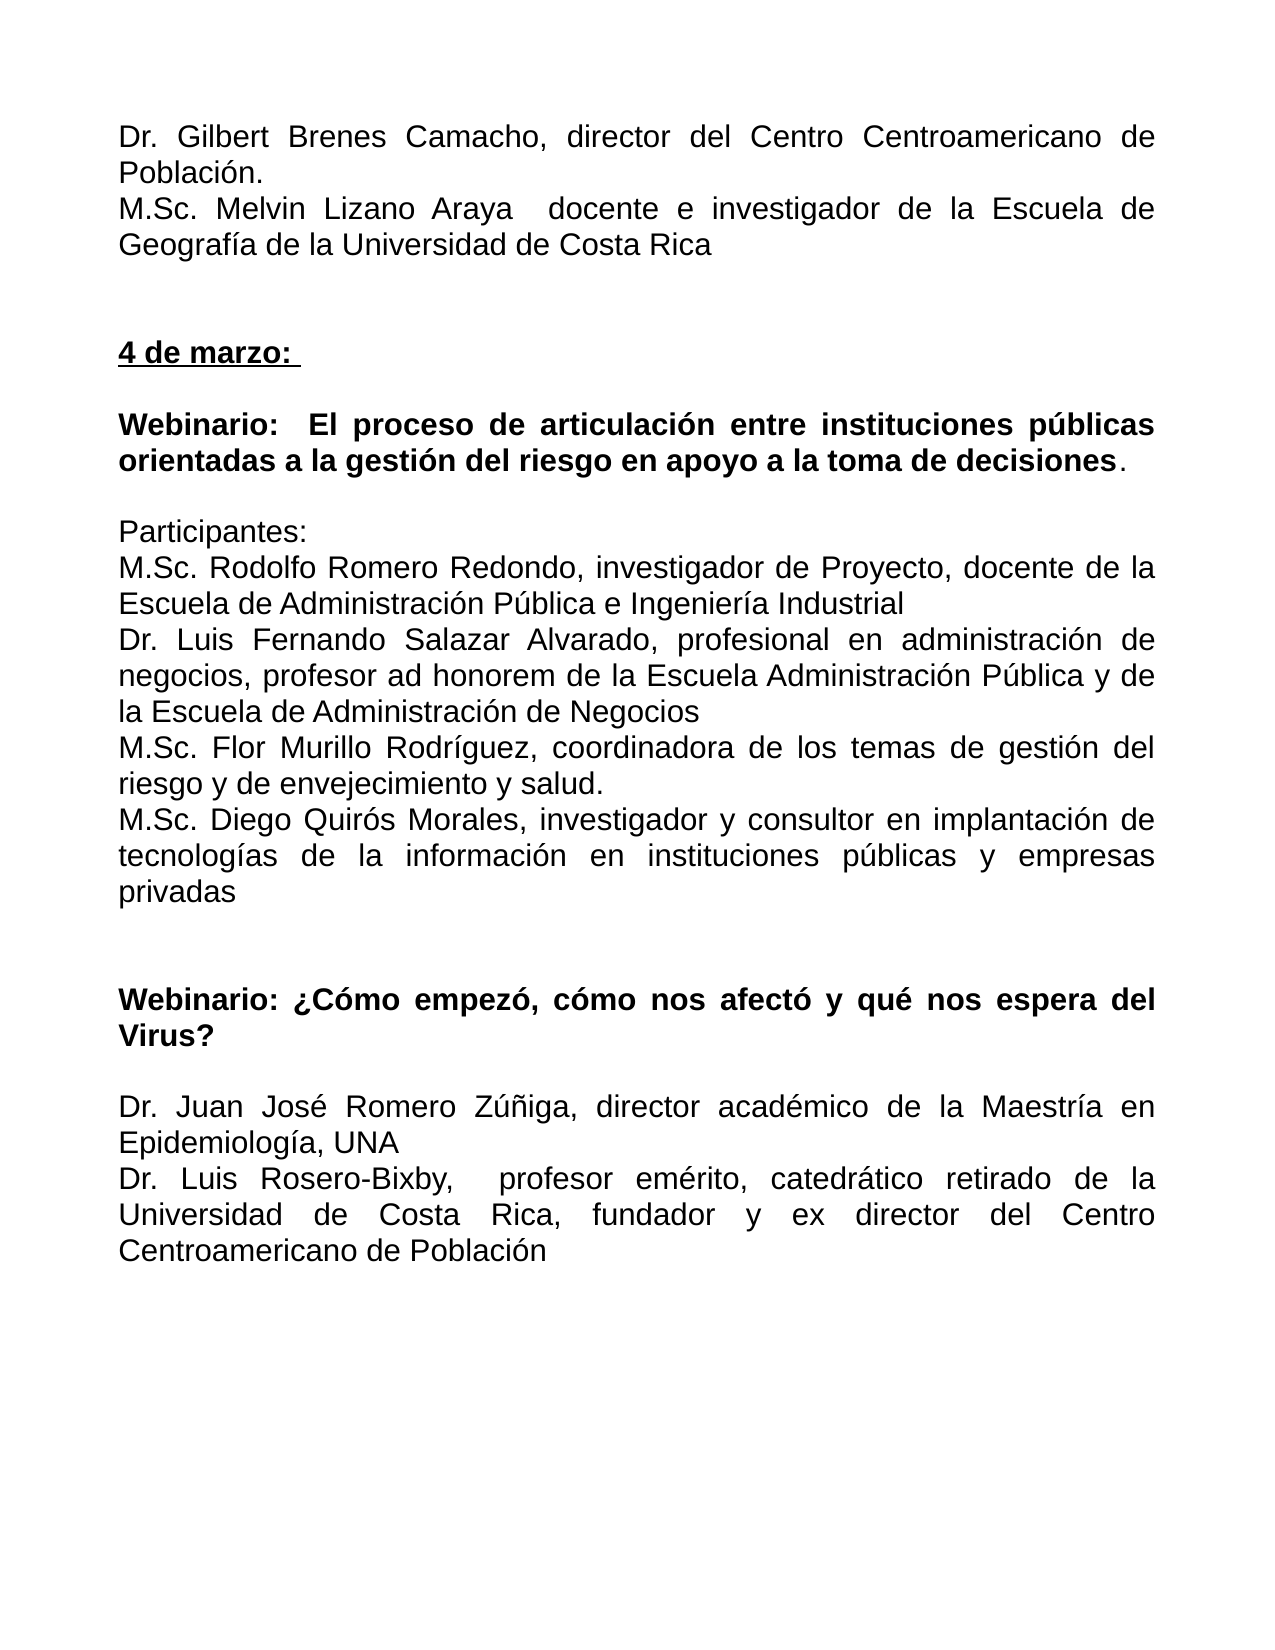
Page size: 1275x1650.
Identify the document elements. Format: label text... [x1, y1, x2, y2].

text Dr. Luis Rosero-Bixby, profesor emérito, catedrático retirado de la Universidad de Costa Rica, fundador y ex director del Centro Centroamericano de Población [118, 1160, 1157, 1268]
text Webinario: ¿Cómo empezó, cómo nos afectó y qué nos espera del Virus? [118, 981, 1157, 1052]
text M.Sc. Melvin Lizano Araya docente e investigador de la Escuela de Geografía de la Universidad de Costa Rica [118, 190, 1157, 262]
text Webinario: El proceso de articulación entre instituciones públicas orientadas a la gestión del riesgo en apoyo a la toma de decisiones. [118, 406, 1157, 477]
text 4 de marzo: [118, 334, 1157, 370]
text M.Sc. Flor Murillo Rodríguez, coordinadora de los temas de gestión del riesgo y de envejecimiento y salud. [118, 729, 1157, 801]
text Dr. Luis Fernando Salazar Alvarado, profesional en administración de negocios, profesor ad honorem de la Escuela Administración Pública y de la Escuela de Administración de Negocios [118, 621, 1157, 729]
text Dr. Juan José Romero Zúñiga, director académico de la Maestría en Epidemiología, UNA [118, 1088, 1157, 1160]
text Dr. Gilbert Brenes Camacho, director del Centro Centroamericano de Población. [118, 118, 1157, 190]
text M.Sc. Rodolfo Romero Redondo, investigador de Proyecto, docente de la Escuela de Administración Pública e Ingeniería Industrial [118, 549, 1157, 621]
text M.Sc. Diego Quirós Morales, investigador y consultor en implantación de tecnologías de la información en instituciones públicas y empresas privadas [118, 801, 1157, 909]
text Participantes: [118, 513, 1157, 549]
